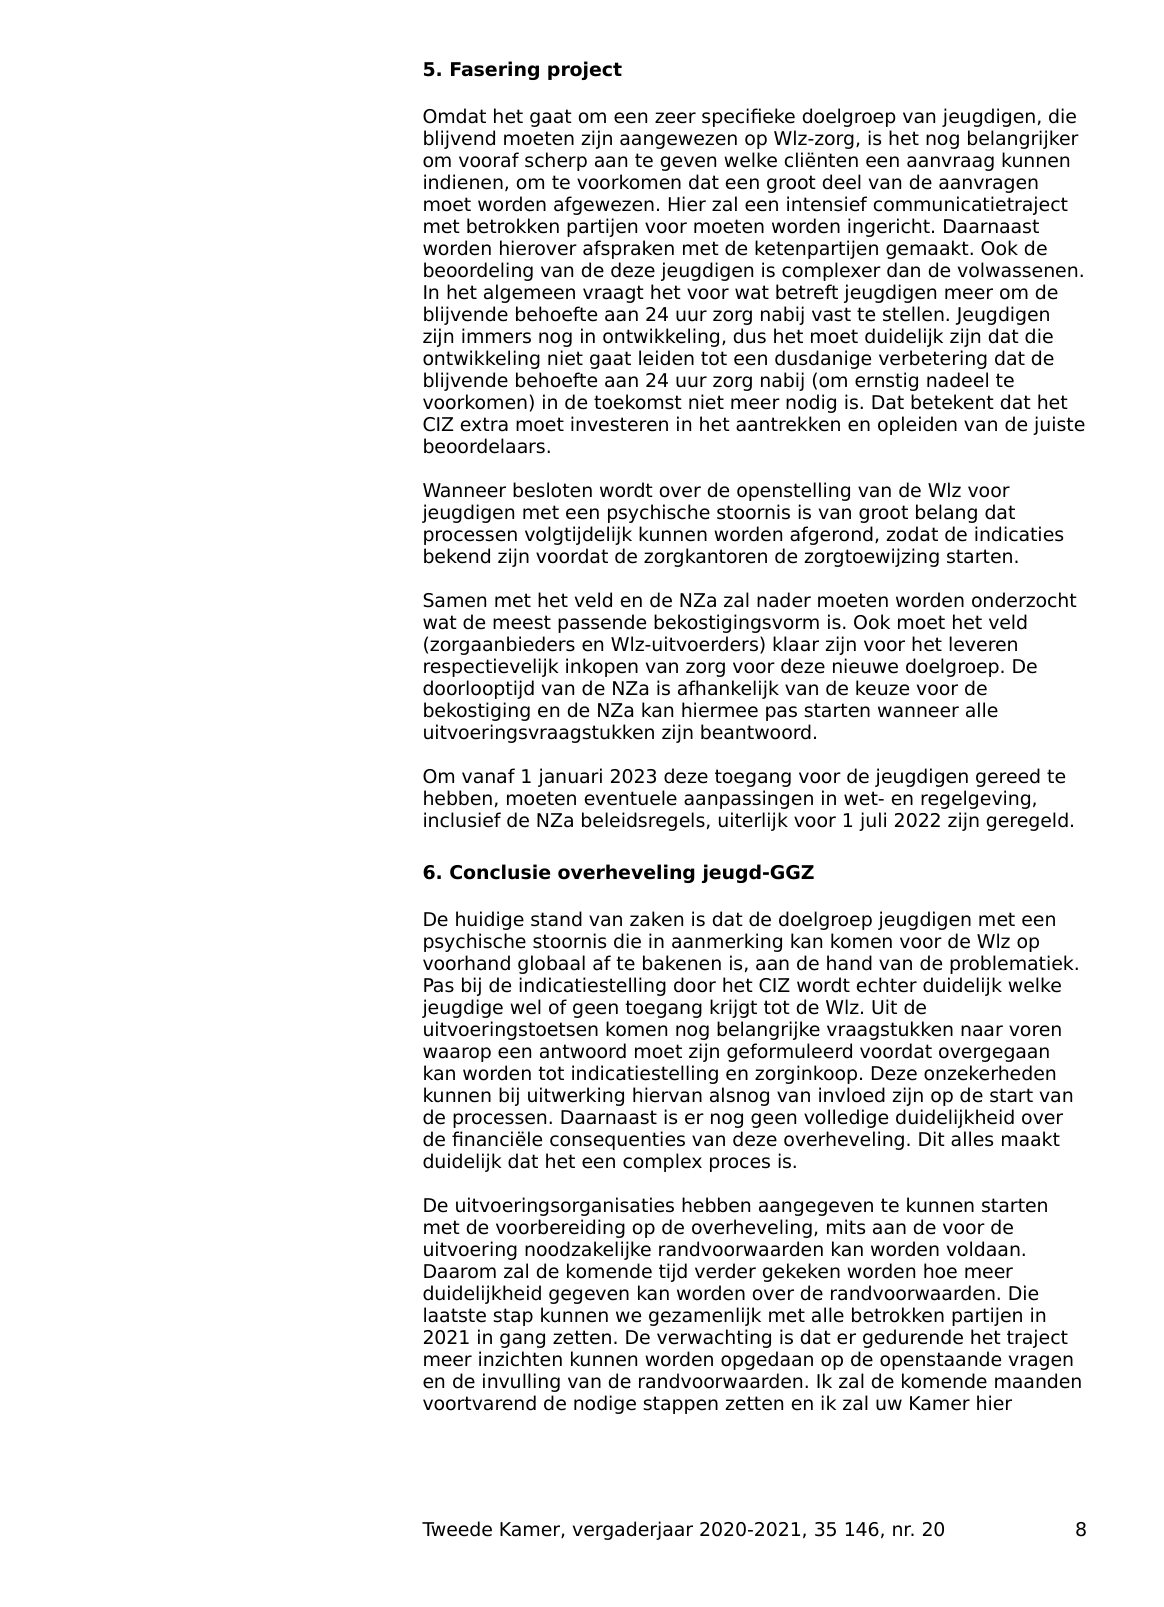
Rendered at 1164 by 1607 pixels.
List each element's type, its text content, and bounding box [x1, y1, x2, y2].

text Samen met het veld en de NZa zal nader moeten worden onderzocht wat de meest passende bekostigingsvorm is. Ook moet het veld (zorgaanbieders en Wlz-uitvoerders) klaar zijn voor het leveren respectievelijk inkopen van zorg voor deze nieuwe doelgroep. De doorlooptijd van de NZa is afhankelijk van de keuze voor de bekostiging en de NZa kan hiermee pas starten wanneer alle uitvoeringsvraagstukken zijn beantwoord. [422, 590, 1087, 744]
text Om vanaf 1 januari 2023 deze toegang voor de jeugdigen gereed te hebben, moeten eventuele aanpassingen in wet- en regelgeving, inclusief de NZa beleidsregels, uiterlijk voor 1 juli 2022 zijn geregeld. [422, 766, 1087, 832]
text De huidige stand van zaken is dat de doelgroep jeugdigen met een psychische stoornis die in aanmerking kan komen voor de Wlz op voorhand globaal af te bakenen is, aan de hand van de problematiek. Pas bij de indicatiestelling door het CIZ wordt echter duidelijk welke jeugdige wel of geen toegang krijgt tot de Wlz. Uit de uitvoeringstoetsen komen nog belangrijke vraagstukken naar voren waarop een antwoord moet zijn geformuleerd voordat overgegaan kan worden tot indicatiestelling en zorginkoop. Deze onzekerheden kunnen bij uitwerking hiervan alsnog van invloed zijn op de start van de processen. Daarnaast is er nog geen volledige duidelijkheid over de financiële consequenties van deze overheveling. Dit alles maakt duidelijk dat het een complex proces is. [422, 909, 1087, 1173]
text Omdat het gaat om een zeer specifieke doelgroep van jeugdigen, die blijvend moeten zijn aangewezen op Wlz-zorg, is het nog belangrijker om vooraf scherp aan te geven welke cliënten een aanvraag kunnen indienen, om te voorkomen dat een groot deel van de aanvragen moet worden afgewezen. Hier zal een intensief communicatietraject met betrokken partijen voor moeten worden ingericht. Daarnaast worden hierover afspraken met de ketenpartijen gemaakt. Ook de beoordeling van de deze jeugdigen is complexer dan de volwassenen. In het algemeen vraagt het voor wat betreft jeugdigen meer om de blijvende behoefte aan 24 uur zorg nabij vast te stellen. Jeugdigen zijn immers nog in ontwikkeling, dus het moet duidelijk zijn dat die ontwikkeling niet gaat leiden tot een dusdanige verbetering dat de blijvende behoefte aan 24 uur zorg nabij (om ernstig nadeel te voorkomen) in de toekomst niet meer nodig is. Dat betekent dat het CIZ extra moet investeren in het aantrekken en opleiden van de juiste beoordelaars. [422, 106, 1087, 458]
subtitle 5. Fasering project [422, 59, 1087, 81]
text De uitvoeringsorganisaties hebben aangegeven te kunnen starten met de voorbereiding op de overheveling, mits aan de voor de uitvoering noodzakelijke randvoorwaarden kan worden voldaan. Daarom zal de komende tijd verder gekeken worden hoe meer duidelijkheid gegeven kan worden over de randvoorwaarden. Die laatste stap kunnen we gezamenlijk met alle betrokken partijen in 2021 in gang zetten. De verwachting is dat er gedurende het traject meer inzichten kunnen worden opgedaan op de openstaande vragen en de invulling van de randvoorwaarden. Ik zal de komende maanden voortvarend de nodige stappen zetten en ik zal uw Kamer hier [422, 1195, 1087, 1415]
subtitle 6. Conclusie overheveling jeugd-GGZ [422, 862, 1087, 884]
text Wanneer besloten wordt over de openstelling van de Wlz voor jeugdigen met een psychische stoornis is van groot belang dat processen volgtijdelijk kunnen worden afgerond, zodat de indicaties bekend zijn voordat de zorgkantoren de zorgtoewijzing starten. [422, 480, 1087, 568]
